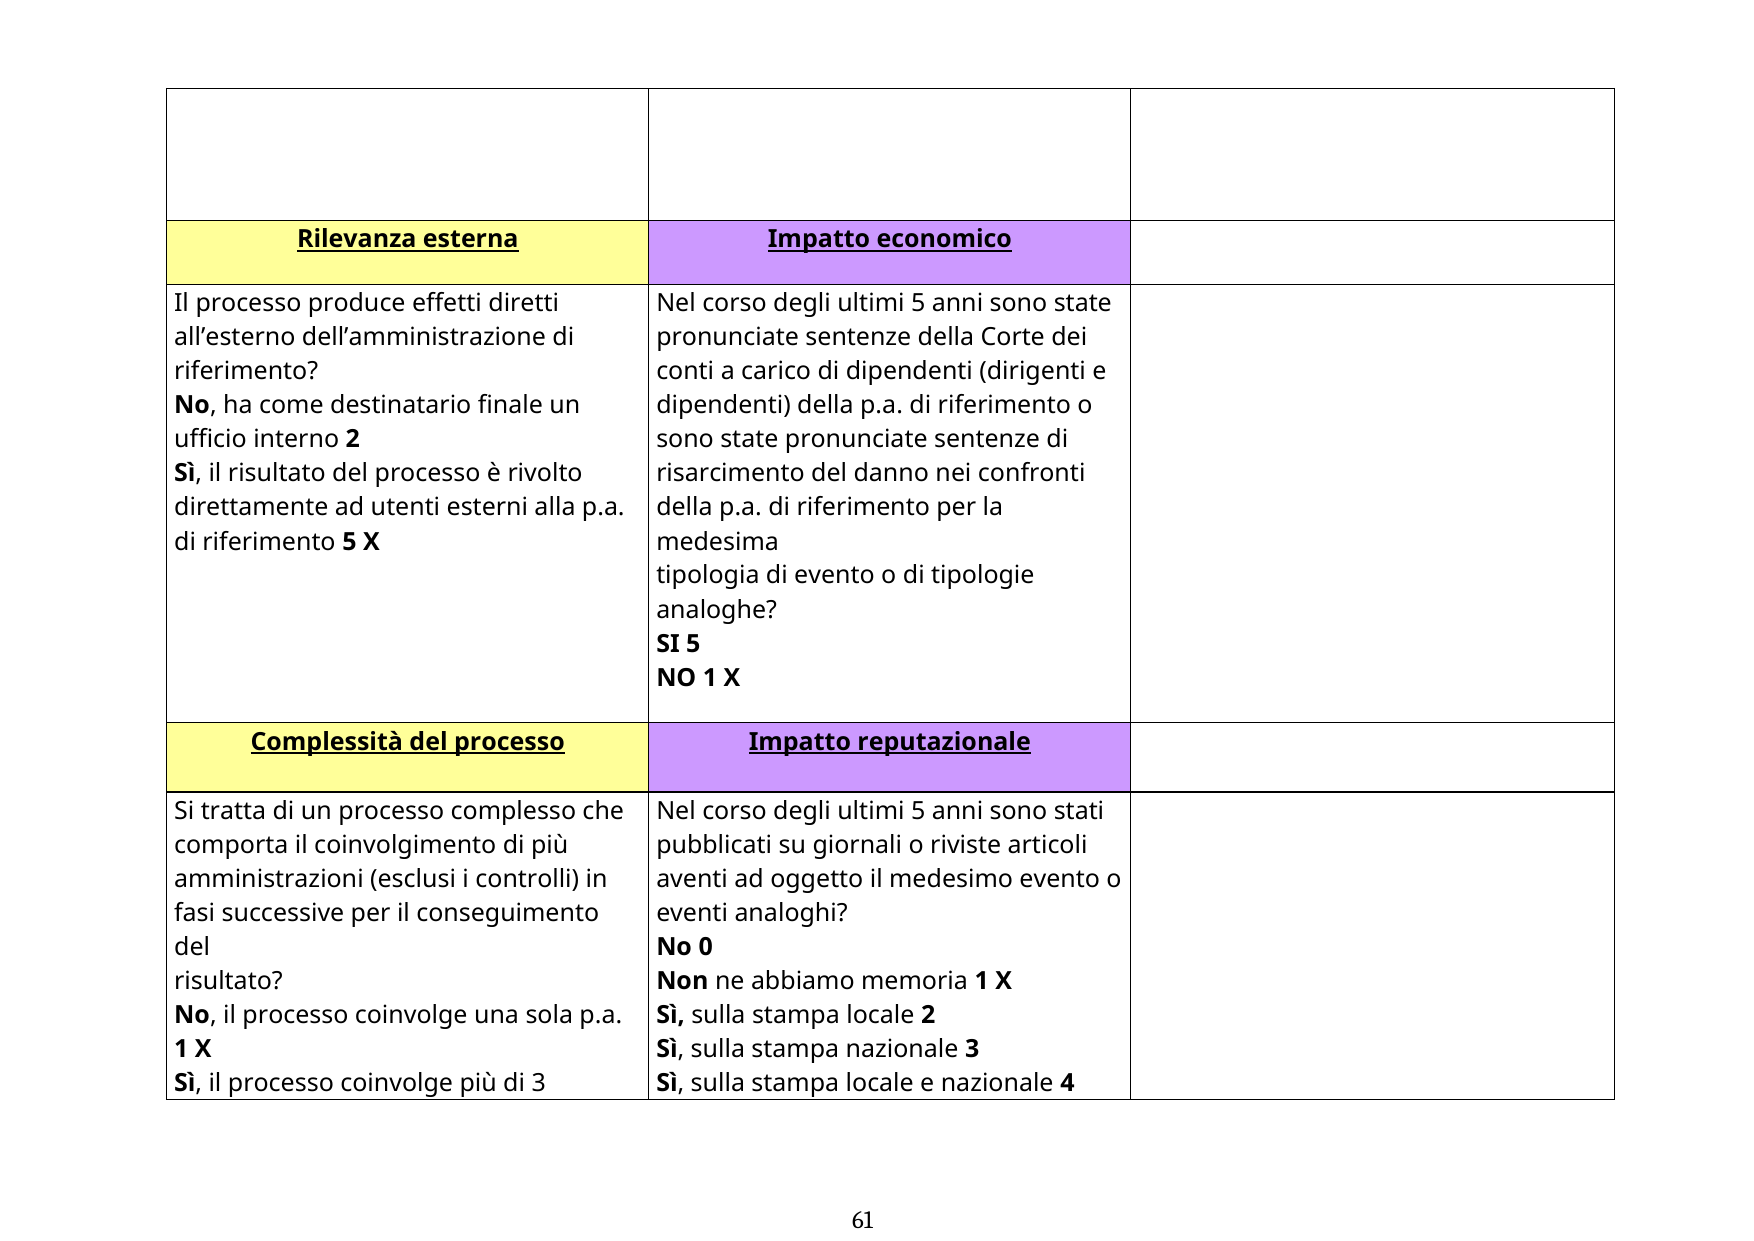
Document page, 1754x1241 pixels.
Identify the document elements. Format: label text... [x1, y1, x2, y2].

table_cell Nel corso degli ultimi 5 anni sono state pronunciate sentenze della Corte dei conti a carico di dipendenti (dirigenti e dipendenti) della p.a. di riferimento o sono state pronunciate sentenze di risarcimento del danno nei confronti della p.a. di riferimento per la medesima tipologia di evento o di tipologie analoghe? SI 5 NO 1 X [649, 285, 1130, 722]
table_cell Complessità del processo [167, 723, 648, 791]
table_cell Impatto economico [649, 221, 1130, 284]
table_cell [1131, 221, 1614, 284]
table_cell [167, 89, 648, 220]
table_cell Nel corso degli ultimi 5 anni sono stati pubblicati su giornali o riviste articoli aventi ad oggetto il medesimo evento o eventi analoghi? No 0 Non ne abbiamo memoria 1 X Sì, sulla stampa locale 2 Sì, sulla stampa nazionale 3 Sì, sulla stampa locale e nazionale 4 [649, 793, 1130, 1099]
table_cell Si tratta di un processo complesso che comporta il coinvolgimento di più amministrazioni (esclusi i controlli) in fasi successive per il conseguimento del risultato? No, il processo coinvolge una sola p.a. 1 X Sì, il processo coinvolge più di 3 [167, 793, 648, 1099]
table_cell Impatto reputazionale [649, 723, 1130, 791]
table_cell [649, 89, 1130, 220]
table_cell [1131, 793, 1614, 1099]
table_cell [1131, 285, 1614, 722]
table_cell [1131, 89, 1614, 220]
table_cell [1131, 723, 1614, 791]
table_cell Rilevanza esterna [167, 221, 648, 284]
table_cell Il processo produce effetti diretti all’esterno dell’amministrazione di riferimento? No, ha come destinatario finale un ufficio interno 2 Sì, il risultato del processo è rivolto direttamente ad utenti esterni alla p.a. di riferimento 5 X [167, 285, 648, 722]
